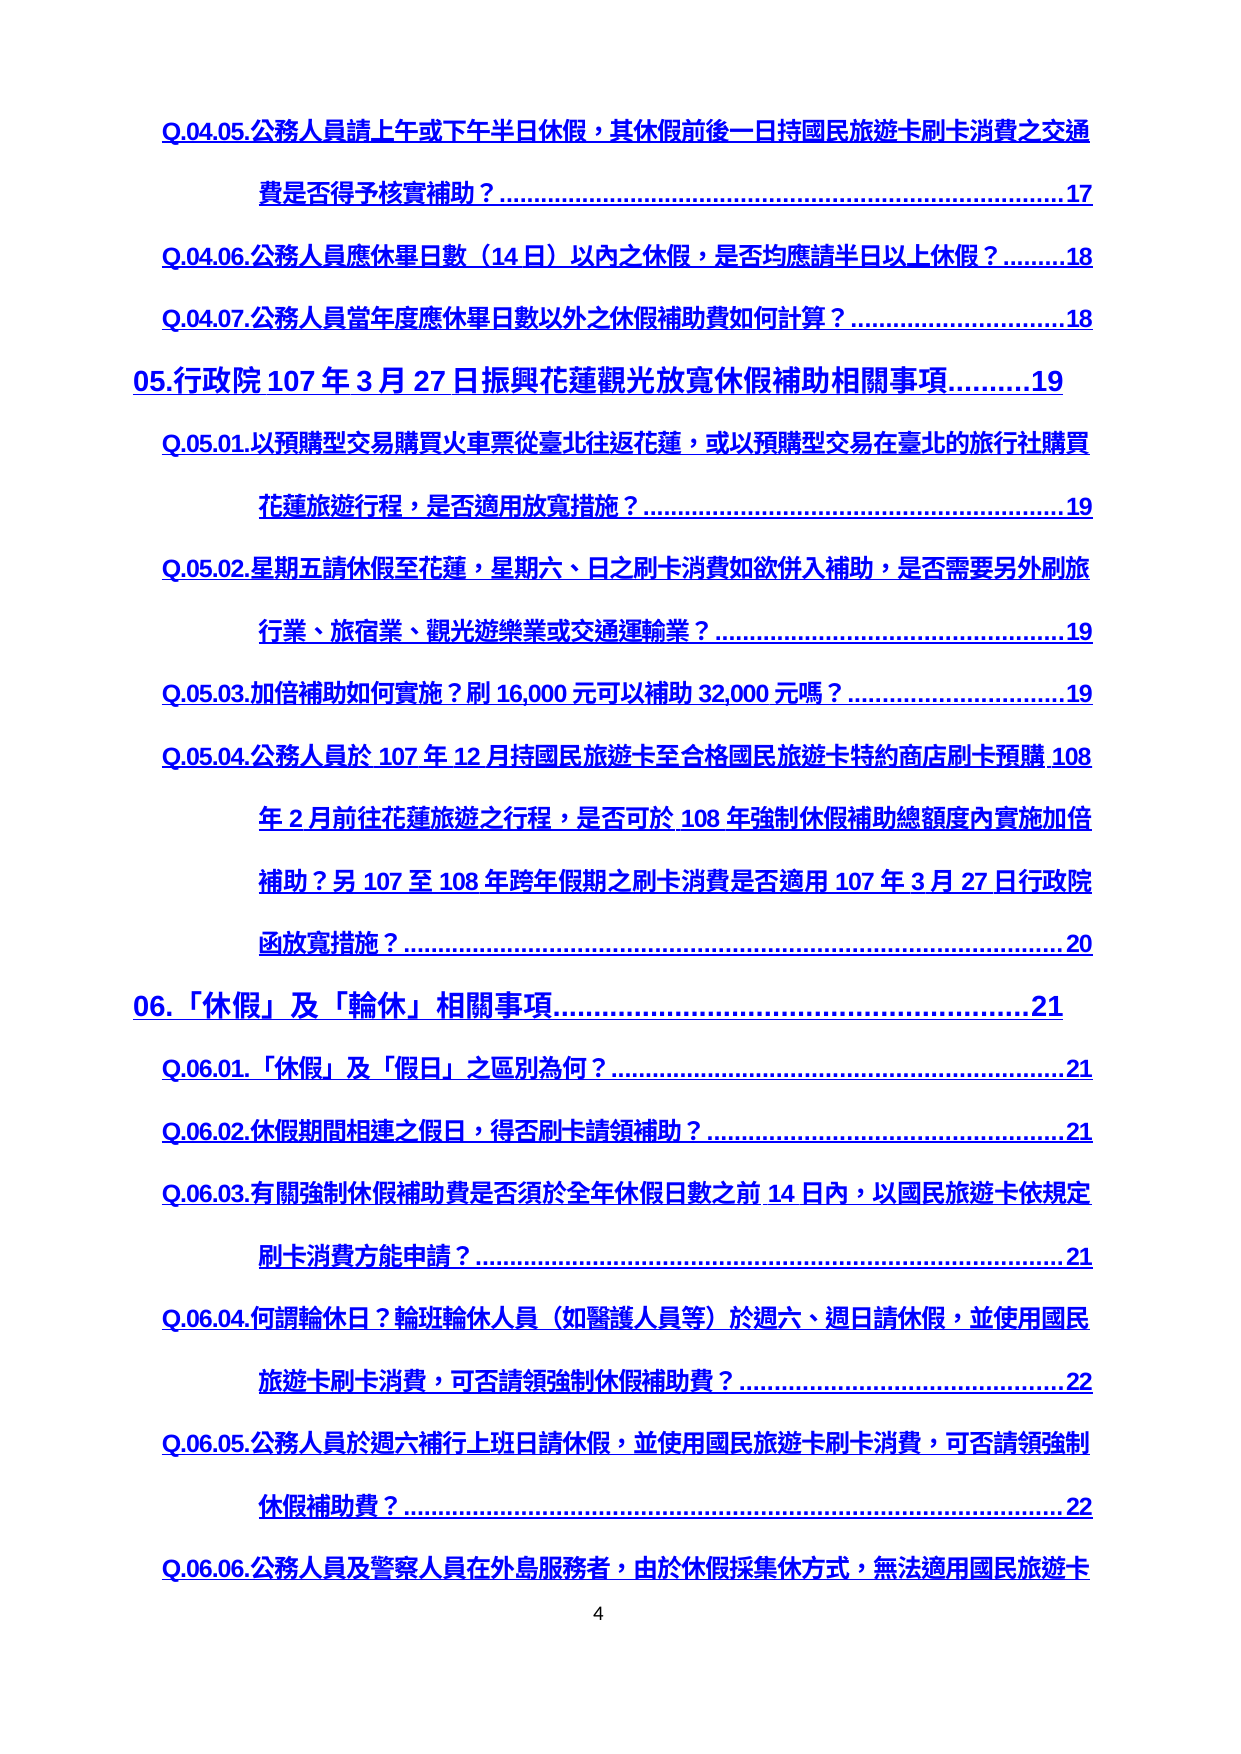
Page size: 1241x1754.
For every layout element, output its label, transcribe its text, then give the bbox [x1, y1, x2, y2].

text 05.行政院107年3月27日振興花蓮觀光放寬休假補助相關事項 19 [133, 337, 1063, 394]
text [162, 268, 1093, 275]
text Q.05.03.加倍補助如何實施？刷16,000元可以補助32,000元嗎？ 19 [162, 650, 1093, 704]
text Q.06.06.公務人員及警察人員在外島服務者，由於休假採集休方式，無法適用國民旅遊卡核銷，是否能有特殊方法適用？ 22 [162, 1525, 1093, 1587]
text Q.06.01.「休假」及「假日」之區別為何？ 21 [162, 1025, 1093, 1079]
text Q.06.05.公務人員於週六補行上班日請休假，並使用國民旅遊卡刷卡消費，可否請領強制休假補助費？ 22 [162, 1400, 1093, 1525]
text [162, 1080, 1093, 1087]
text [133, 1020, 1063, 1025]
text Q.05.01.以預購型交易購買火車票從臺北往返花蓮，或以預購型交易在臺北的旅行社購買花蓮旅遊行程，是否適用放寬措施？ 19 [162, 400, 1093, 525]
text [162, 1143, 1093, 1150]
text Q.06.03.有關強制休假補助費是否須於全年休假日數之前14日內，以國民旅遊卡依規定刷卡消費方能申請？ 21 [162, 1150, 1093, 1275]
text 06.「休假」及「輪休」相關事項 21 [133, 962, 1063, 1019]
text Q.06.02.休假期間相連之假日，得否刷卡請領補助？ 21 [162, 1087, 1093, 1141]
text [133, 395, 1063, 400]
text Q.05.02.星期五請休假至花蓮，星期六、日之刷卡消費如欲併入補助，是否需要另外刷旅行業、旅宿業、觀光遊樂業或交通運輸業？ 19 [162, 525, 1093, 650]
text Q.04.07.公務人員當年度應休畢日數以外之休假補助費如何計算？ 18 [162, 275, 1093, 329]
text Q.06.04.何謂輪休日？輪班輪休人員（如醫護人員等）於週六、週日請休假，並使用國民旅遊卡刷卡消費，可否請領強制休假補助費？ 22 [162, 1275, 1093, 1400]
text [162, 330, 1093, 337]
text Q.05.04.公務人員於107年12月持國民旅遊卡至合格國民旅遊卡特約商店刷卡預購108年2月前往花蓮旅遊之行程，是否可於108年強制休假補助總額度內實施加倍補助？另107至108年跨年假期之刷卡消費是否適用107年3月27日行政院函放寬措施？ 20 [162, 712, 1093, 962]
text [162, 705, 1093, 712]
text Q.04.05.公務人員請上午或下午半日休假，其休假前後一日持國民旅遊卡刷卡消費之交通費是否得予核實補助？ 17 [162, 87, 1093, 212]
text Q.04.06.公務人員應休畢日數（14日）以內之休假，是否均應請半日以上休假？ 18 [162, 212, 1093, 266]
